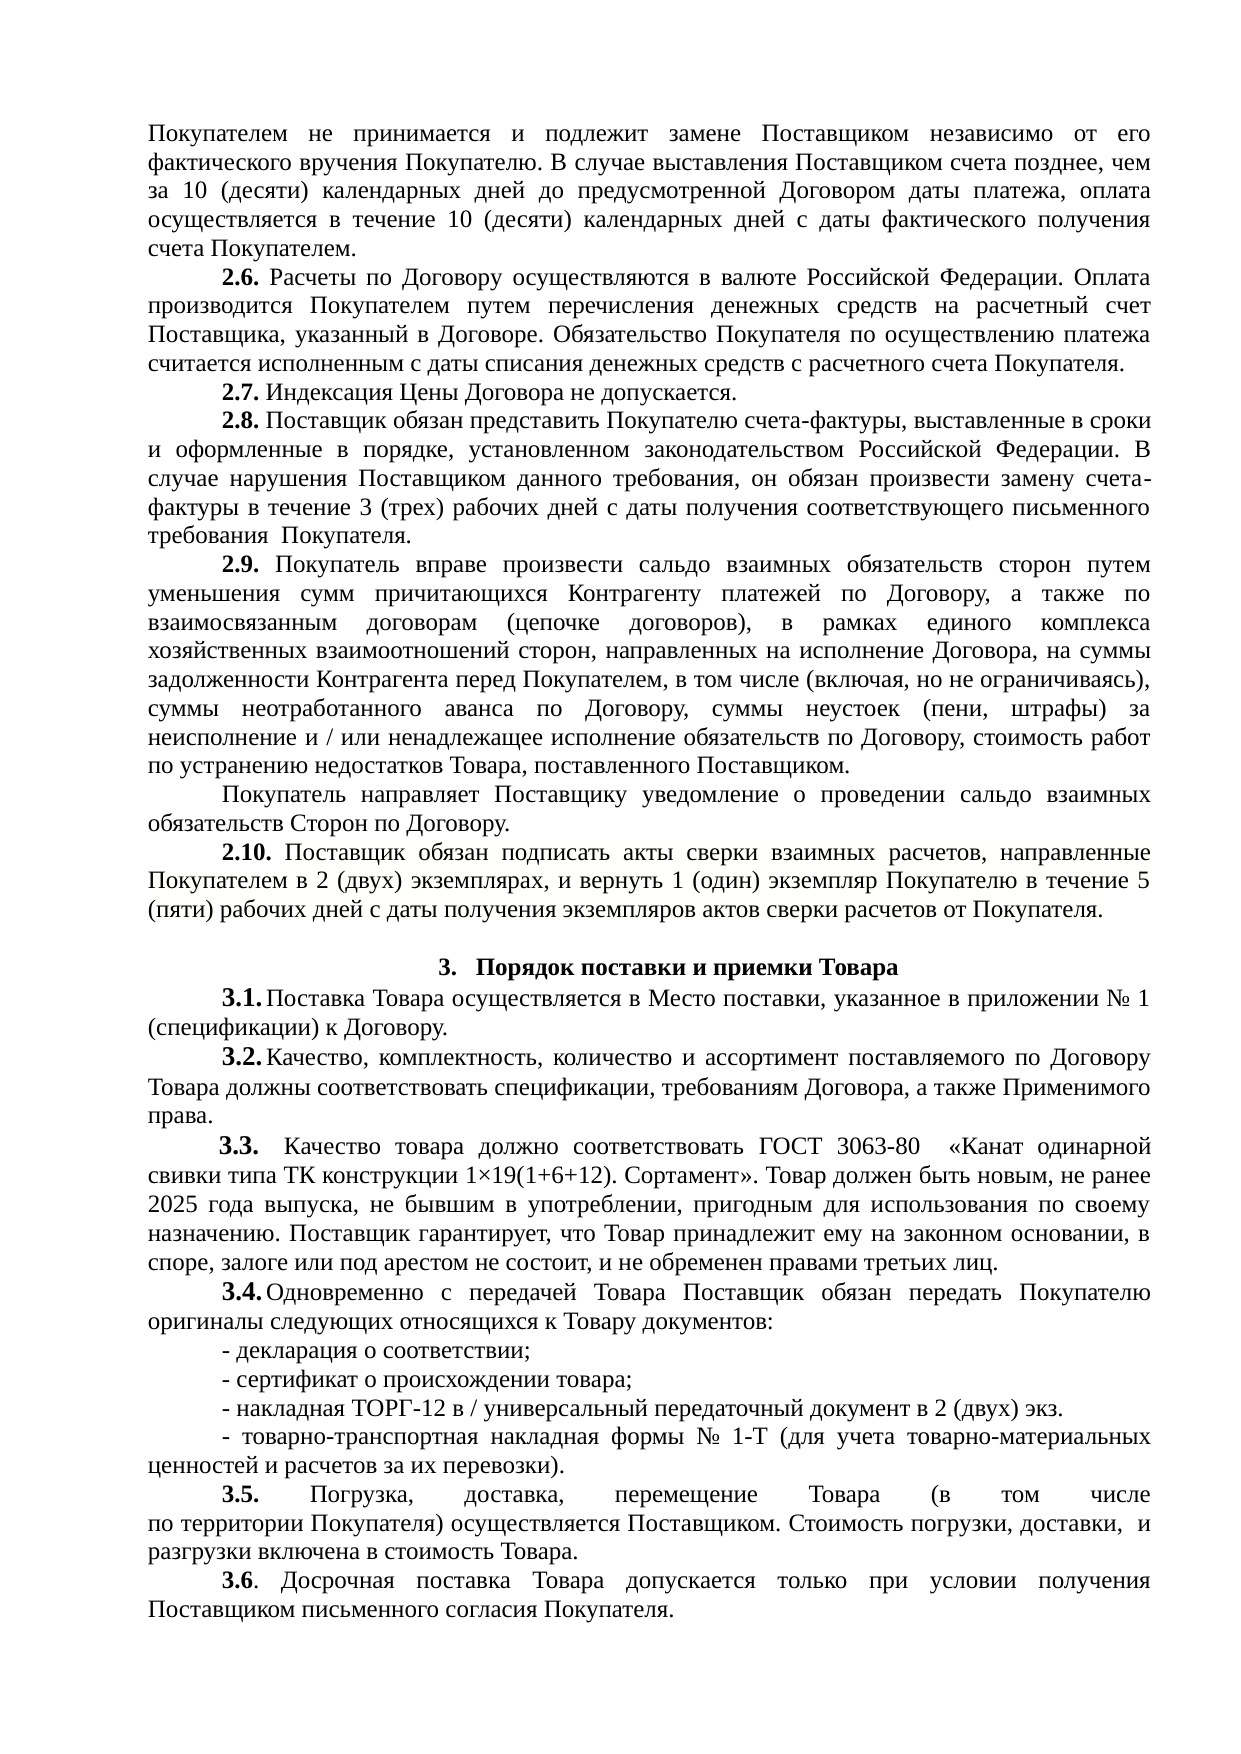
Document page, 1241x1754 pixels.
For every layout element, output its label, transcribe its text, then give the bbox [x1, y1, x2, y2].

list Поставка Товара осуществляется в Место поставки, указанное в приложении № 1 (спецификации) к Договору. [148, 981, 1152, 1041]
text 2.8. Поставщик обязан представить Покупателю счета-фактуры, выставленные в сроки и оформленные в порядке, установленном законодательством Российской Федерации. В случае нарушения Поставщиком данного требования, он обязан произвести замену счета-фактуры в течение 3 (трех) рабочих дней с даты получения соответствующего письменного требования Покупателя. [148, 406, 1152, 549]
list Покупателем не принимается и подлежит замене Поставщиком независимо от его фактического вручения Покупателю. В случае выставления Поставщиком счета позднее, чем за 10 (десяти) календарных дней до предусмотренной Договором даты платежа, оплата осуществляется в течение 10 (десяти) календарных дней с даты фактического получения счета Покупателем. [148, 118, 1152, 262]
list 2.6. Расчеты по Договору осуществляются в валюте Российской Федерации. Оплата производится Покупателем путем перечисления денежных средств на расчетный счет Поставщика, указанный в Договоре. Обязательство Покупателя по осуществлению платежа считается исполненным с даты списания денежных средств с расчетного счета Покупателя. [148, 262, 1152, 377]
list Качество, комплектность, количество и ассортимент поставляемого по Договору Товара должны соответствовать спецификации, требованиям Договора, а также Применимого права. [148, 1041, 1152, 1129]
text 2.10. Поставщик обязан подписать акты сверки взаимных расчетов, направленные Покупателем в 2 (двух) экземплярах, и вернуть 1 (один) экземпляр Покупателю в течение 5 (пяти) рабочих дней с даты получения экземпляров актов сверки расчетов от Покупателя. [148, 837, 1152, 923]
text - накладная ТОРГ-12 в / универсальный передаточный документ в 2 (двух) экз. [148, 1393, 1152, 1421]
text 2.9. Покупатель вправе произвести сальдо взаимных обязательств сторон путем уменьшения сумм причитающихся Контрагенту платежей по Договору, а также по взаимосвязанным договорам (цепочке договоров), в рамках единого комплекса хозяйственных взаимоотношений сторон, направленных на исполнение Договора, на суммы задолженности Контрагента перед Покупателем, в том числе (включая, но не ограничиваясь), суммы неотработанного аванса по Договору, суммы неустоек (пени, штрафы) за неисполнение и / или ненадлежащее исполнение обязательств по Договору, стоимость работ по устранению недостатков Товара, поставленного Поставщиком. [148, 549, 1152, 779]
list 3.5. Погрузка, доставка, перемещение Товара (в том числе по территории Покупателя) осуществляется Поставщиком. Стоимость погрузки, доставки, и разгрузки включена в стоимость Товара. [148, 1479, 1152, 1565]
list Порядок поставки и приемки Товара [185, 952, 1152, 981]
text - товарно-транспортная накладная формы № 1-Т (для учета товарно-материальных ценностей и расчетов за их перевозки). [148, 1421, 1152, 1479]
text 2.7. Индексация Цены Договора не допускается. [148, 377, 1152, 406]
text - декларация о соответствии; [148, 1335, 1152, 1364]
list Одновременно с передачей Товара Поставщик обязан передать Покупателю оригиналы следующих относящихся к Товару документов: [148, 1275, 1152, 1335]
text Покупатель направляет Поставщику уведомление о проведении сальдо взаимных обязательств Сторон по Договору. [148, 779, 1152, 837]
list 3.6. Досрочная поставка Товара допускается только при условии получения Поставщиком письменного согласия Покупателя. [148, 1565, 1152, 1623]
text - сертификат о происхождении товара; [148, 1364, 1152, 1393]
list Качество товара должно соответствовать ГОСТ 3063-80 «Канат одинарной свивки типа ТК конструкции 1×19(1+6+12). Сортамент». Товар должен быть новым, не ранее 2025 года выпуска, не бывшим в употреблении, пригодным для использования по своему назначению. Поставщик гарантирует, что Товар принадлежит ему на законном основании, в споре, залоге или под арестом не состоит, и не обременен правами третьих лиц. [148, 1129, 1152, 1275]
